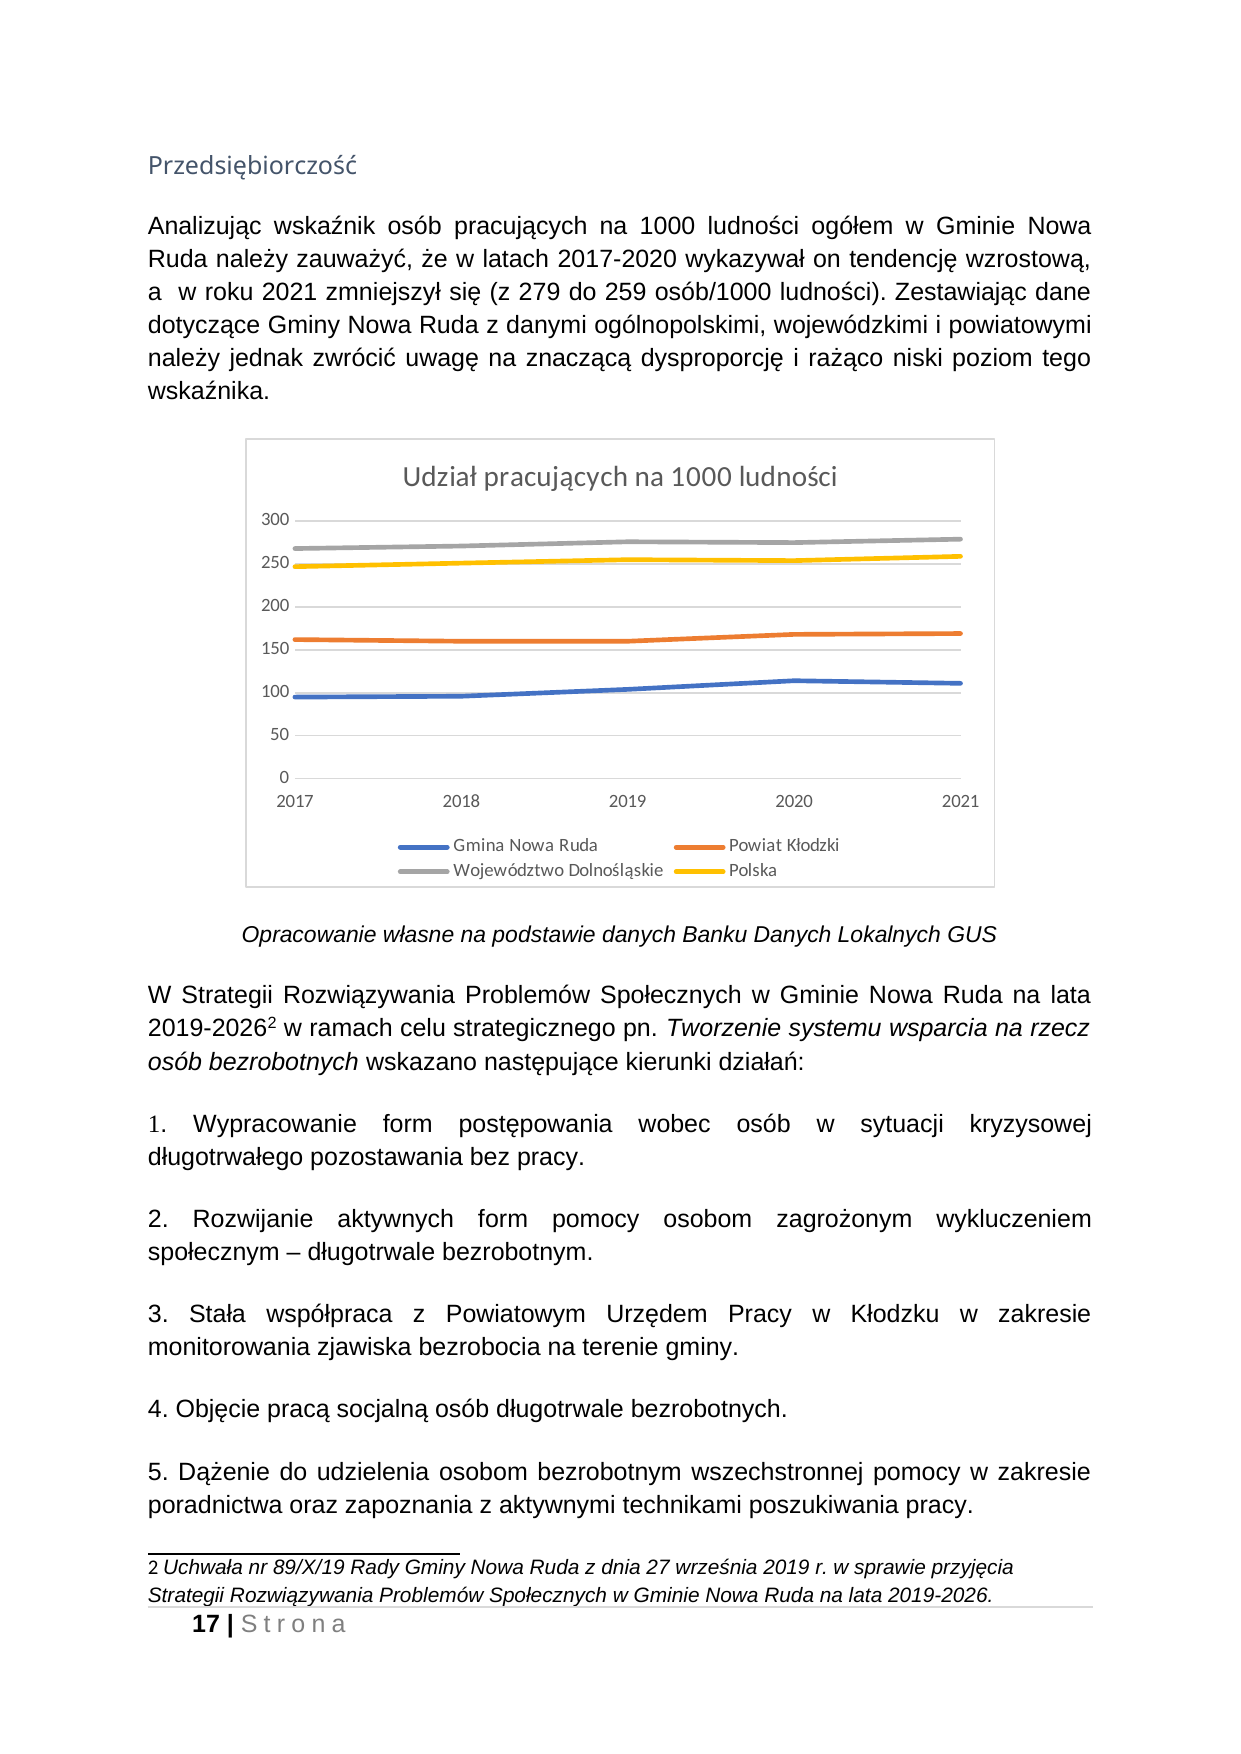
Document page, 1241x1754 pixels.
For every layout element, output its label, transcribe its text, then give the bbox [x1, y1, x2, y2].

text 1. Wypracowanie form postępowania wobec osób w sytuacji kryzysowej długotrwałego pozostawania bez pracy. [148, 1109, 1093, 1171]
text Analizując wskaźnik osób pracujących na 1000 ludności ogółem w Gminie Nowa Ruda należy zauważyć, że w latach 2017-2020 wykazywał on tendencję wzrostową, a w roku 2021 zmniejszył się (z 279 do 259 osób/1000 ludności). Zestawiając dane dotyczące Gminy Nowa Ruda z danymi ogólnopolskimi, wojewódzkimi i powiatowymi należy jednak zwrócić uwagę na znaczącą dysproporcję i rażąco niski poziom tego wskaźnika. [148, 211, 1093, 405]
text Uchwała nr 89/X/19 Rady Gminy Nowa Ruda z dnia 27 września 2019 r. w sprawie przyjęcia Strategii Rozwiązywania Problemów Społecznych w Gminie Nowa Ruda na lata 2019-2026. [148, 1554, 1093, 1606]
text 2. Rozwijanie aktywnych form pomocy osobom zagrożonym wykluczeniem społecznym – długotrwale bezrobotnym. [148, 1204, 1093, 1266]
text W Strategii Rozwiązywania Problemów Społecznych w Gminie Nowa Ruda na lata 2019-2026 w ramach celu strategicznego pn. Tworzenie systemu wsparcia na rzecz osób bezrobotnych wskazano następujące kierunki działań: [148, 980, 1093, 1075]
subtitle Przedsiębiorczość [148, 148, 1093, 182]
text Opracowanie własne na podstawie danych Banku Danych Lokalnych GUS [148, 921, 1093, 947]
text 5. Dążenie do udzielenia osobom bezrobotnym wszechstronnej pomocy w zakresie poradnictwa oraz zapoznania z aktywnymi technikami poszukiwania pracy. [148, 1457, 1093, 1518]
text 4. Objęcie pracą socjalną osób długotrwale bezrobotnych. [148, 1394, 1093, 1423]
text 3. Stała współpraca z Powiatowym Urzędem Pracy w Kłodzku w zakresie monitorowania zjawiska bezrobocia na terenie gminy. [148, 1299, 1093, 1361]
